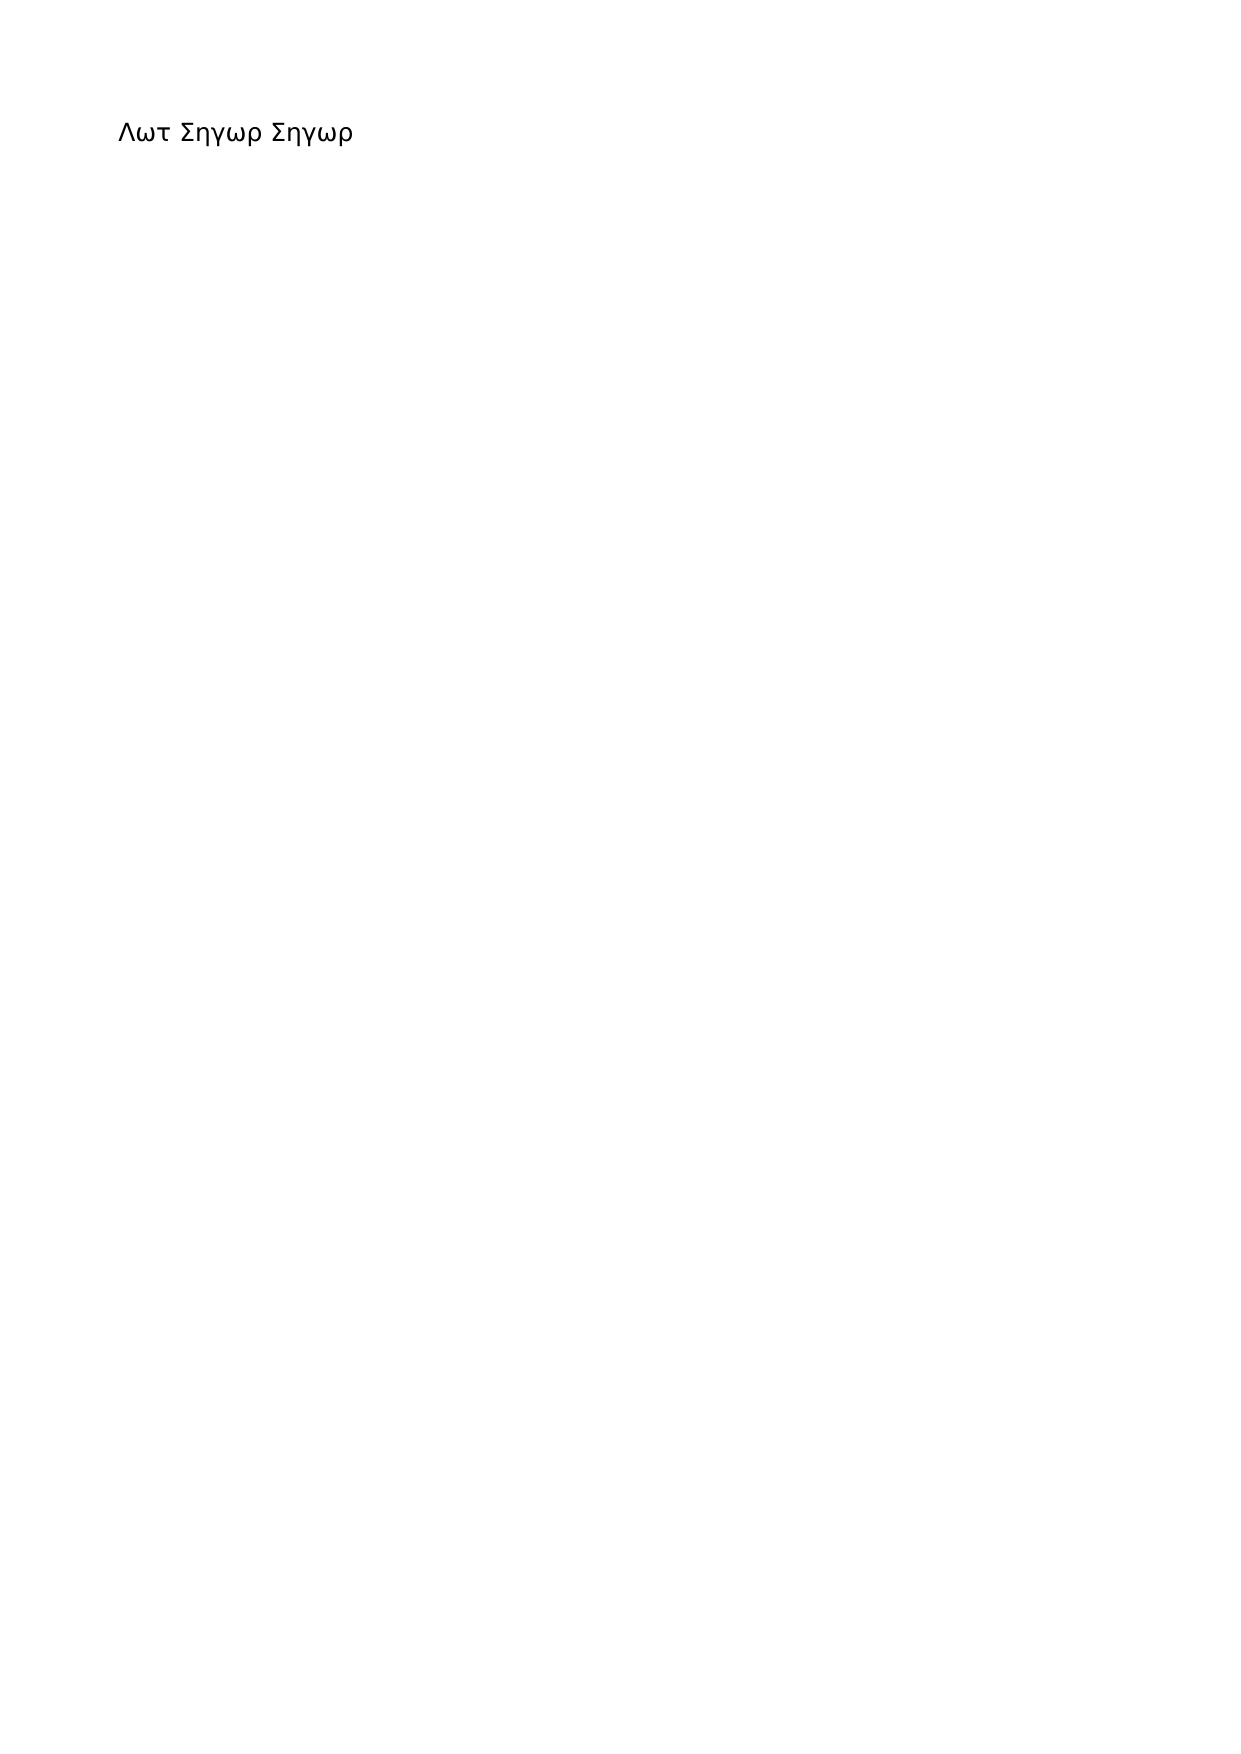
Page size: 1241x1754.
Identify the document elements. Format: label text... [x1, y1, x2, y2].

text Λωτ Σηγωρ Σηγωρ [118, 118, 1122, 147]
